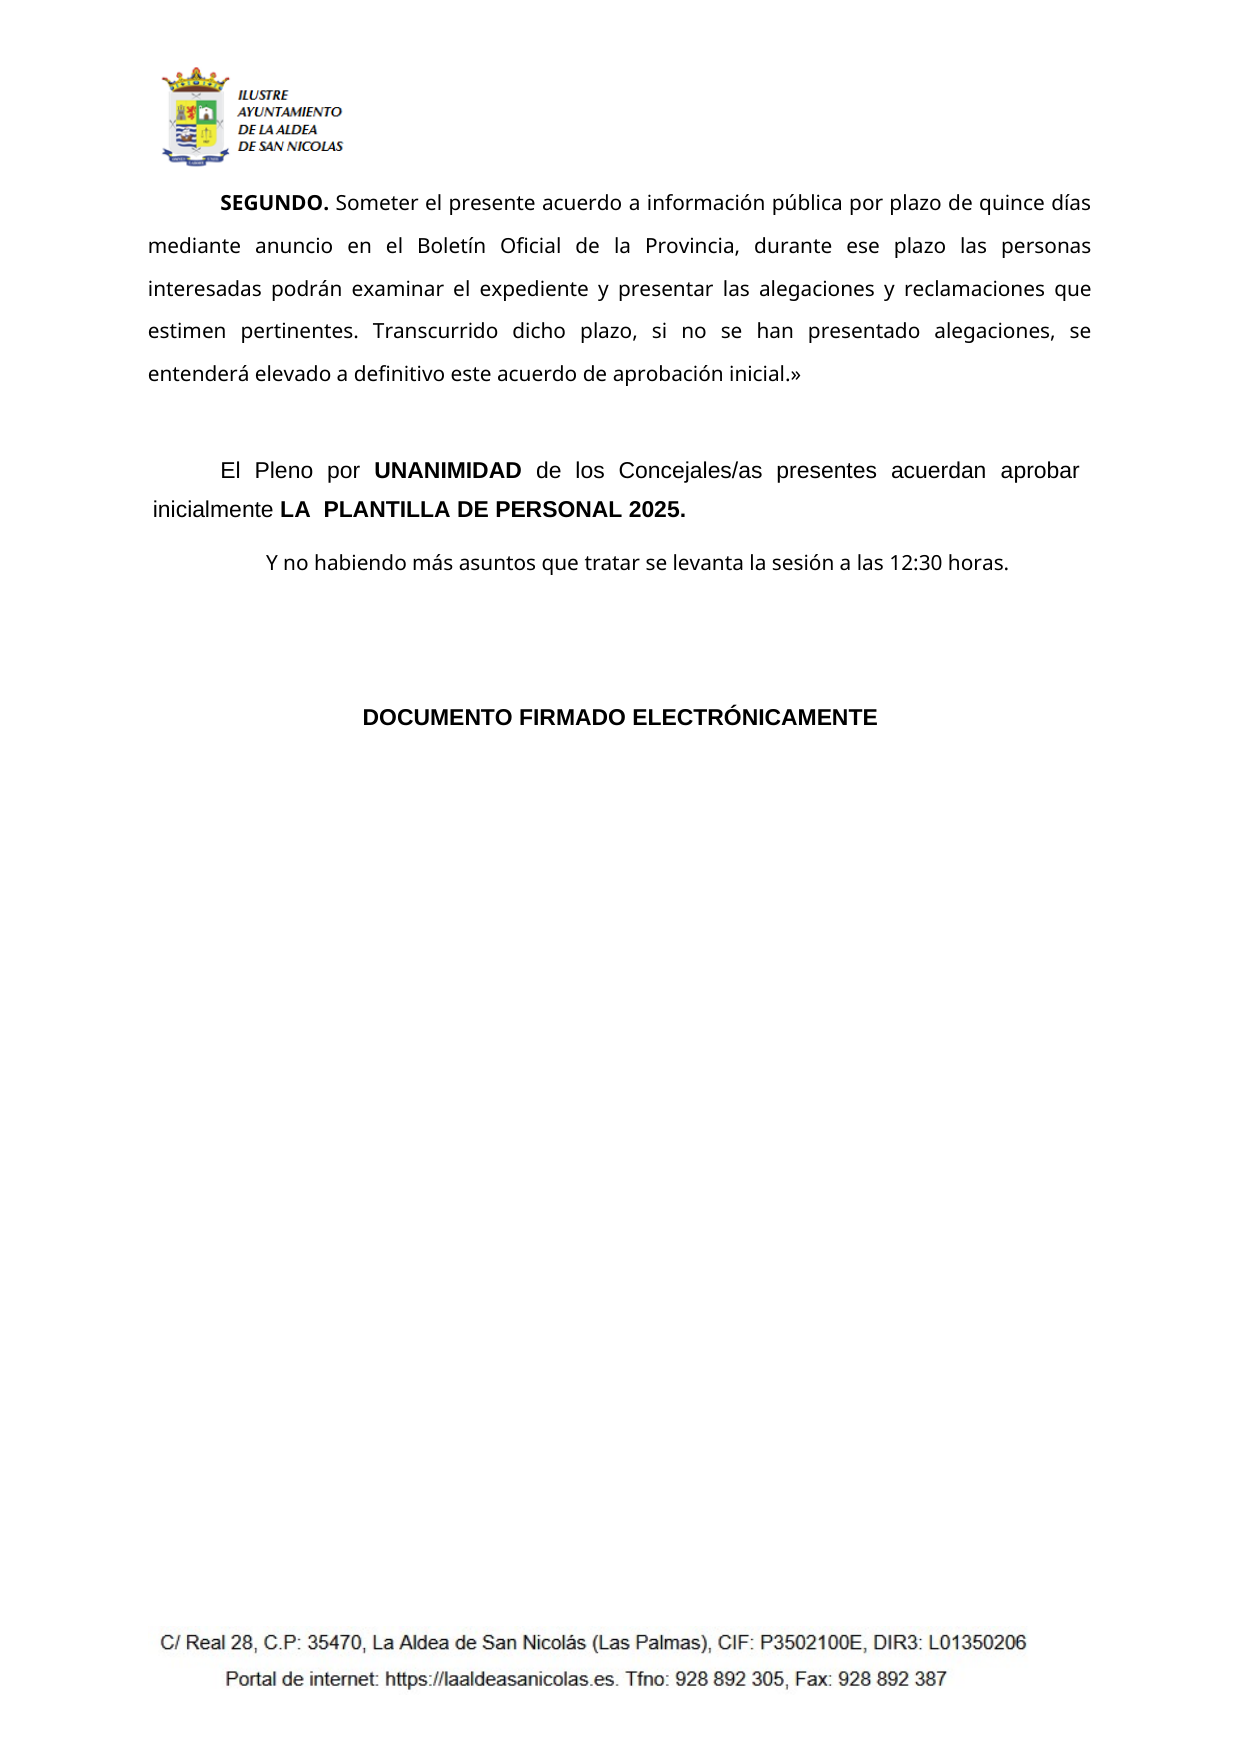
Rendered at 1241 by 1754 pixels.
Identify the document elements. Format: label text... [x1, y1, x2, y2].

text SEGUNDO. Someter el presente acuerdo a información pública por plazo de quince días mediante anuncio en el Boletín Oficial de la Provincia, durante ese plazo las personas interesadas podrán examinar el expediente y presentar las alegaciones y reclamaciones que estimen pertinentes. Transcurrido dicho plazo, si no se han presentado alegaciones, se entenderá elevado a definitivo este acuerdo de aprobación inicial.» [148, 188, 1093, 387]
picture [148, 1626, 1033, 1695]
text DOCUMENTO FIRMADO ELECTRÓNICAMENTE [148, 704, 1093, 731]
text El Pleno por UNANIMIDAD de los Concejales/as presentes acuerdan aprobar inicialmente LA PLANTILLA DE PERSONAL 2025. [153, 457, 1079, 522]
picture [148, 59, 359, 174]
text Y no habiendo más asuntos que tratar se levanta la sesión a las 12:30 horas. [148, 548, 1093, 576]
